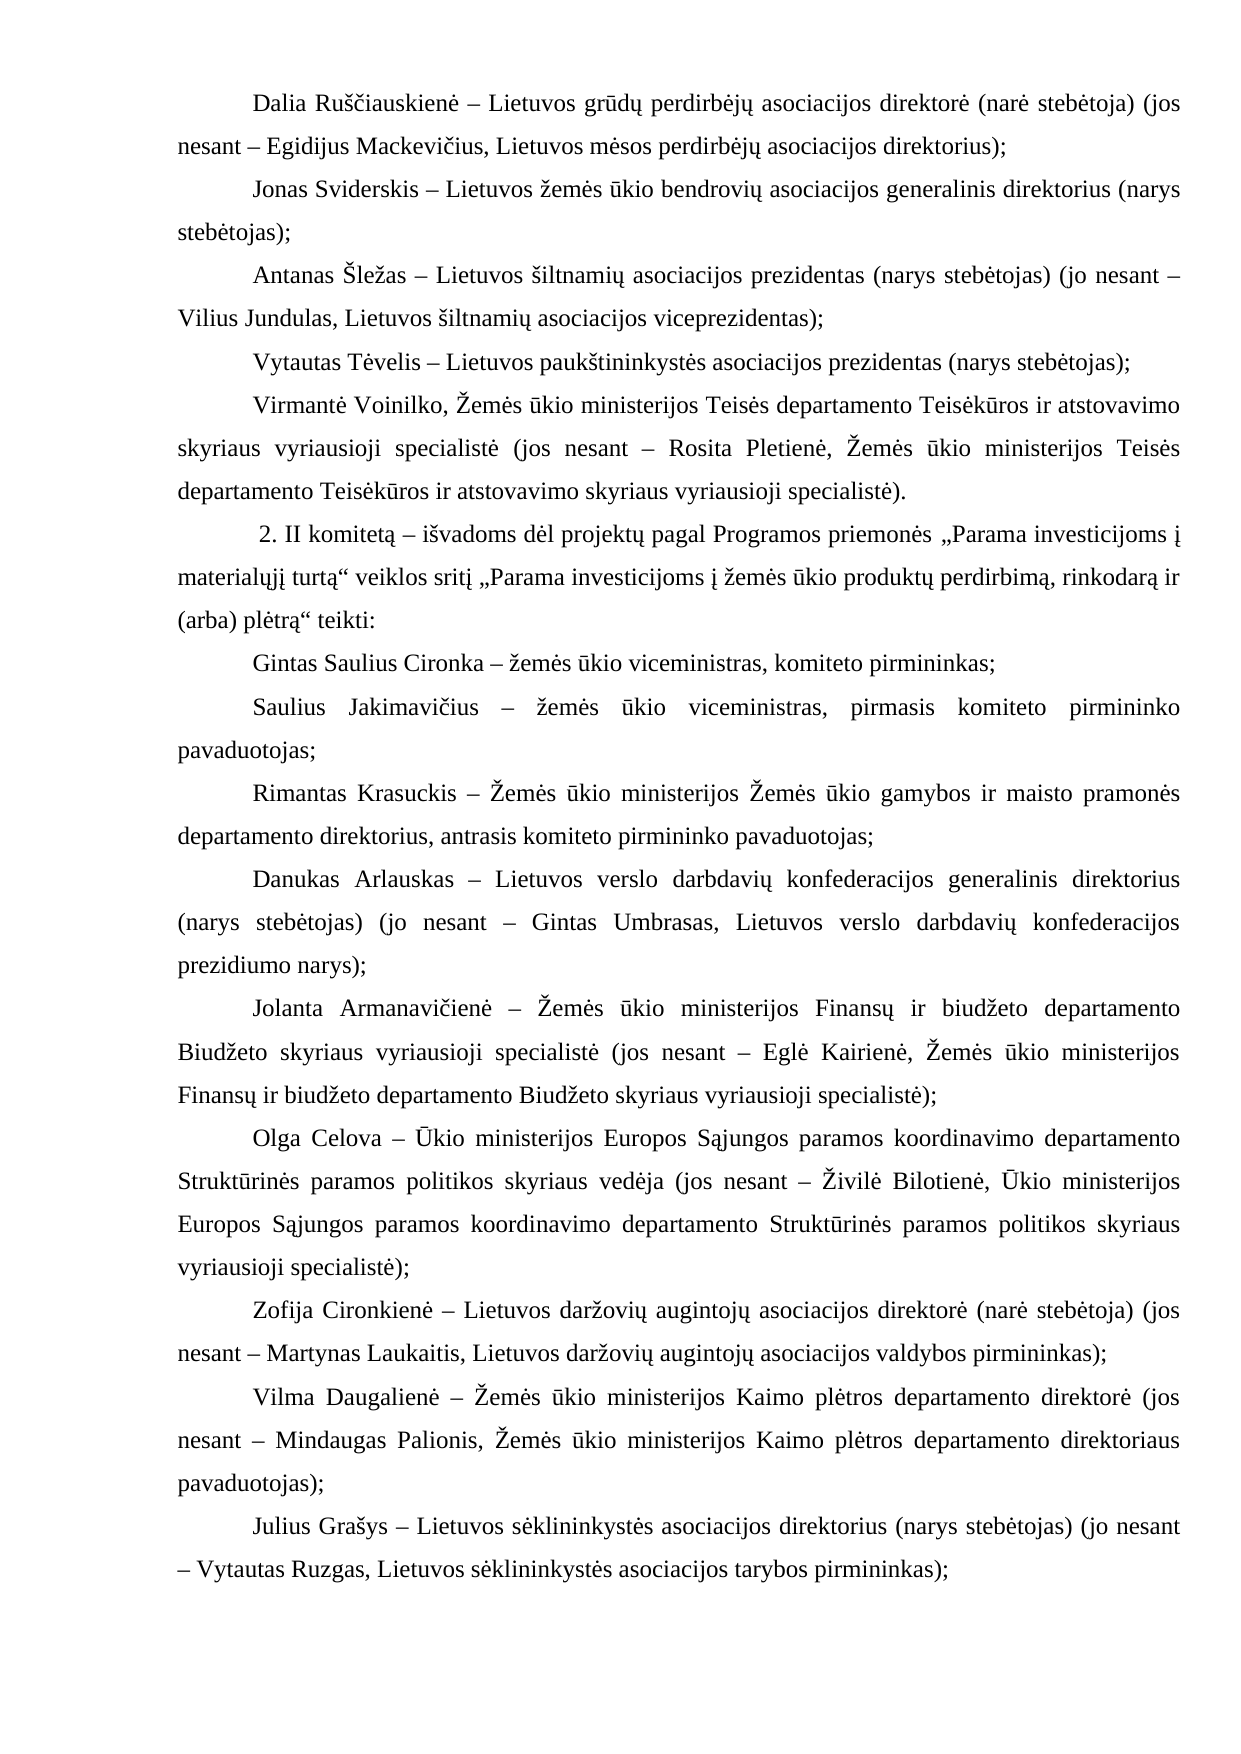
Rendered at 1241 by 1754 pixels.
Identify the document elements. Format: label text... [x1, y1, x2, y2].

text Vytautas Tėvelis – Lietuvos paukštininkystės asociacijos prezidentas (narys stebėtojas); [177, 347, 1181, 375]
text Vilma Daugalienė – Žemės ūkio ministerijos Kaimo plėtros departamento direktorė (jos nesant – Mindaugas Palionis, Žemės ūkio ministerijos Kaimo plėtros departamento direktoriaus pavaduotojas); [177, 1382, 1181, 1497]
text Jonas Sviderskis – Lietuvos žemės ūkio bendrovių asociacijos generalinis direktorius (narys stebėtojas); [177, 174, 1181, 246]
text Saulius Jakimavičius – žemės ūkio viceministras, pirmasis komiteto pirmininko pavaduotojas; [177, 692, 1181, 763]
text Julius Grašys – Lietuvos sėklininkystės asociacijos direktorius (narys stebėtojas) (jo nesant – Vytautas Ruzgas, Lietuvos sėklininkystės asociacijos tarybos pirmininkas); [177, 1511, 1181, 1583]
text Olga Celova – Ūkio ministerijos Europos Sąjungos paramos koordinavimo departamento Struktūrinės paramos politikos skyriaus vedėja (jos nesant – Živilė Bilotienė, Ūkio ministerijos Europos Sąjungos paramos koordinavimo departamento Struktūrinės paramos politikos skyriaus vyriausioji specialistė); [177, 1123, 1181, 1281]
text Virmantė Voinilko, Žemės ūkio ministerijos Teisės departamento Teisėkūros ir atstovavimo skyriaus vyriausioji specialistė (jos nesant – Rosita Pletienė, Žemės ūkio ministerijos Teisės departamento Teisėkūros ir atstovavimo skyriaus vyriausioji specialistė). [177, 390, 1181, 505]
text Jolanta Armanavičienė – Žemės ūkio ministerijos Finansų ir biudžeto departamento Biudžeto skyriaus vyriausioji specialistė (jos nesant – Eglė Kairienė, Žemės ūkio ministerijos Finansų ir biudžeto departamento Biudžeto skyriaus vyriausioji specialistė); [177, 993, 1181, 1108]
text Gintas Saulius Cironka – žemės ūkio viceministras, komiteto pirmininkas; [177, 648, 1181, 677]
text Rimantas Krasuckis – Žemės ūkio ministerijos Žemės ūkio gamybos ir maisto pramonės departamento direktorius, antrasis komiteto pirmininko pavaduotojas; [177, 778, 1181, 850]
text Danukas Arlauskas – Lietuvos verslo darbdavių konfederacijos generalinis direktorius (narys stebėtojas) (jo nesant – Gintas Umbrasas, Lietuvos verslo darbdavių konfederacijos prezidiumo narys); [177, 864, 1181, 979]
text 2. II komitetą – išvadoms dėl projektų pagal Programos priemonės „Parama investicijoms į materialųjį turtą“ veiklos sritį „Parama investicijoms į žemės ūkio produktų perdirbimą, rinkodarą ir (arba) plėtrą“ teikti: [177, 519, 1181, 634]
text Antanas Šležas – Lietuvos šiltnamių asociacijos prezidentas (narys stebėtojas) (jo nesant – Vilius Jundulas, Lietuvos šiltnamių asociacijos viceprezidentas); [177, 260, 1181, 332]
text Dalia Ruščiauskienė – Lietuvos grūdų perdirbėjų asociacijos direktorė (narė stebėtoja) (jos nesant – Egidijus Mackevičius, Lietuvos mėsos perdirbėjų asociacijos direktorius); [177, 88, 1181, 160]
text Zofija Cironkienė – Lietuvos daržovių augintojų asociacijos direktorė (narė stebėtoja) (jos nesant – Martynas Laukaitis, Lietuvos daržovių augintojų asociacijos valdybos pirmininkas); [177, 1295, 1181, 1367]
